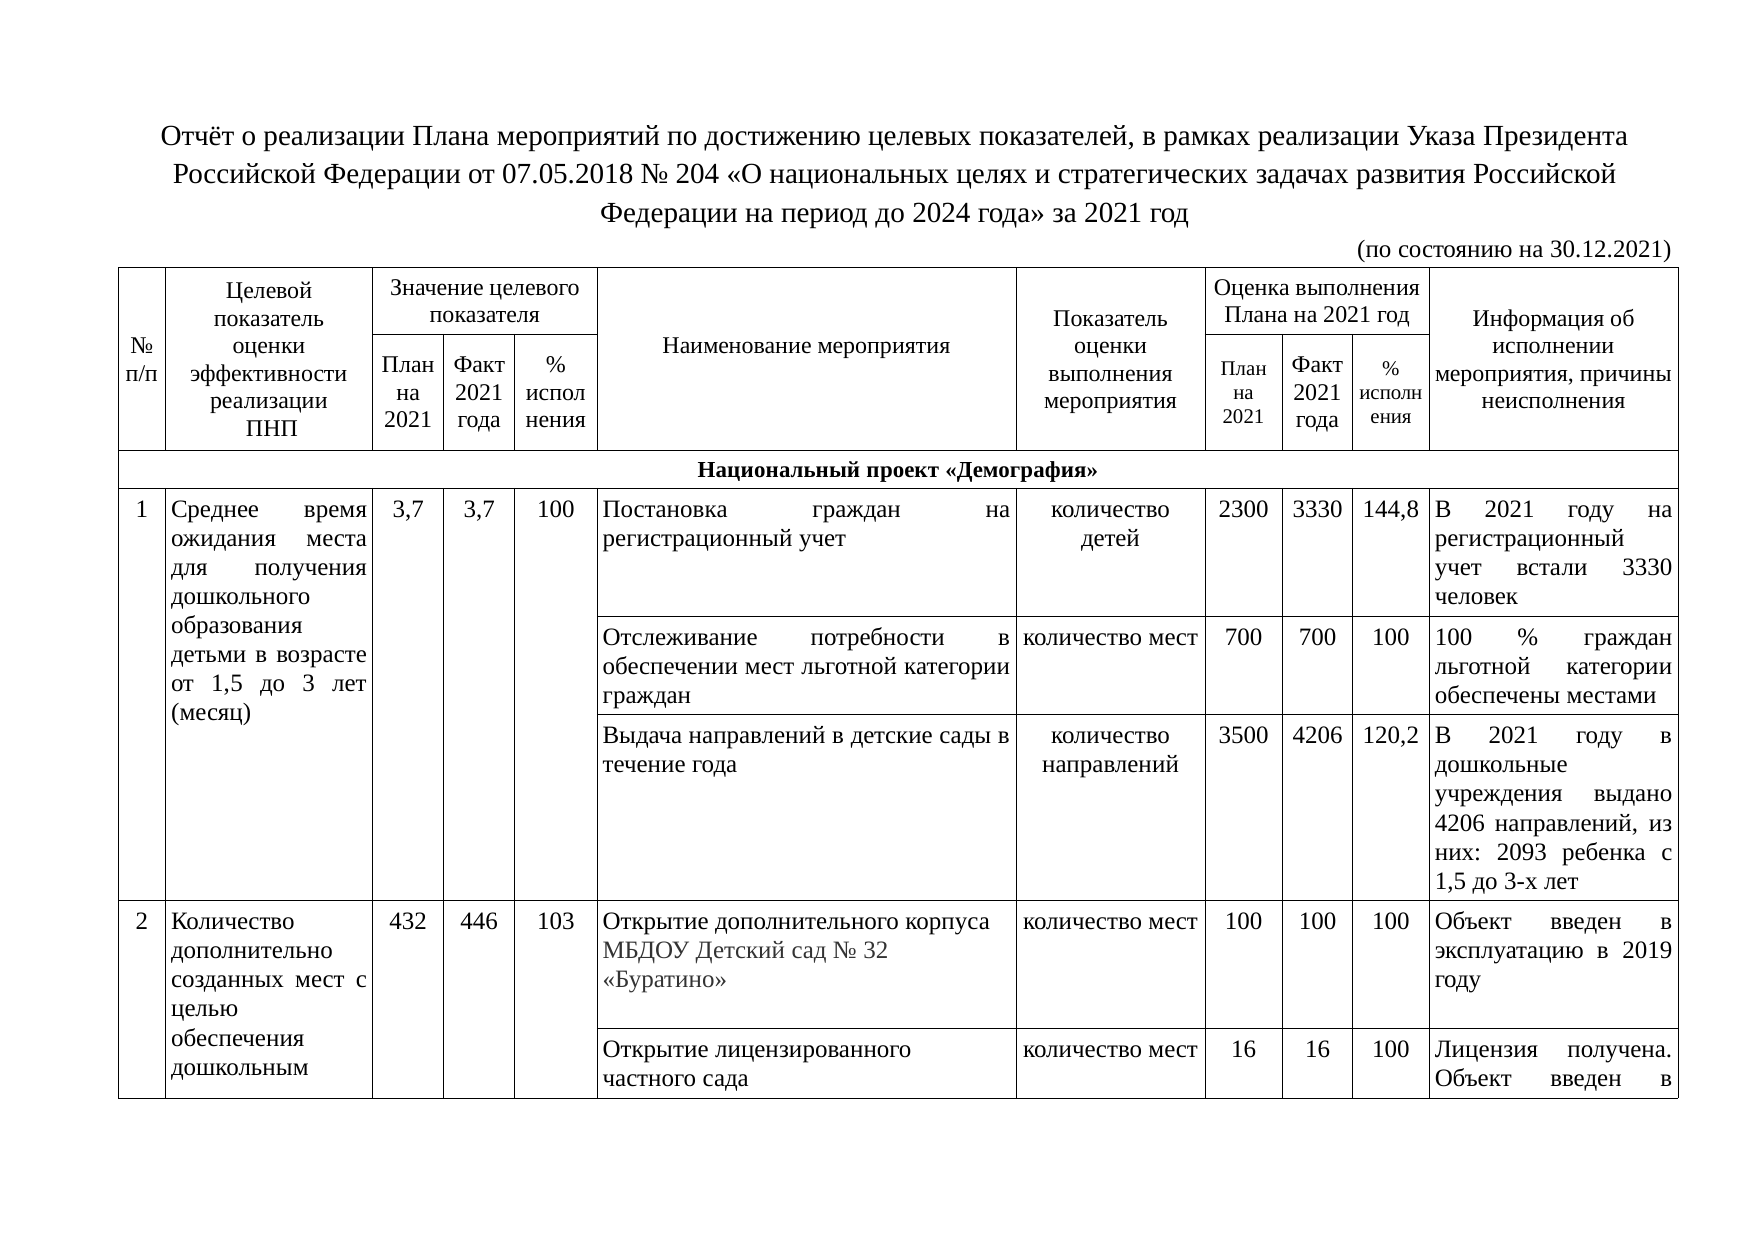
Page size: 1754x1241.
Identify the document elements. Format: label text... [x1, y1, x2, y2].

table_cell 100 [515, 489, 597, 900]
table_cell % исполнения [1353, 335, 1429, 450]
table_cell 100 [1206, 901, 1282, 1028]
table_header № п/п [119, 268, 165, 450]
table_cell План на 2021 [1206, 335, 1282, 450]
table_cell 100 % граждан льготной категории обеспечены местами [1430, 617, 1678, 714]
table_cell 3,7 [373, 489, 443, 900]
table_cell 1 [119, 489, 165, 900]
table_cell 4206 [1283, 715, 1352, 900]
table_header Значение целевого показателя [373, 268, 597, 334]
text Отчёт о реализации Плана мероприятий по достижению целевых показателей, в рамках реализации Указа Президента Российской Федерации от 07.05.2018 № 204 «О национальных целях и стратегических задачах развития Российской Федерации на период до 2024 года» за 2021 год [118, 118, 1671, 229]
table_header Информация об исполнении мероприятия, причины неисполнения [1430, 268, 1678, 450]
table_header Показатель оценки выполнения мероприятия [1017, 268, 1205, 450]
table_cell Объект введен в эксплуатацию в 2019 году [1430, 901, 1678, 1028]
table_cell 700 [1283, 617, 1352, 714]
table_cell 432 [373, 901, 443, 1098]
table_cell 16 [1206, 1029, 1282, 1098]
table_cell План на 2021 [373, 335, 443, 450]
table_cell Отслеживание потребности в обеспечении мест льготной категории граждан [598, 617, 1016, 714]
table_cell 100 [1353, 1029, 1429, 1098]
table_cell 100 [1353, 617, 1429, 714]
table_cell 144,8 [1353, 489, 1429, 616]
table_header Целевой показатель оценки эффективности реализации ПНП [166, 268, 372, 450]
table_cell В 2021 году на регистрационный учет встали 3330 человек [1430, 489, 1678, 616]
table_cell 2300 [1206, 489, 1282, 616]
table_cell количество направлений [1017, 715, 1205, 900]
table_cell 446 [444, 901, 514, 1098]
table_cell 3330 [1283, 489, 1352, 616]
table_cell 3,7 [444, 489, 514, 900]
table_cell 2 [119, 901, 165, 1098]
table_cell Постановка граждан на регистрационный учет [598, 489, 1016, 616]
text (по состоянию на 30.12.2021) [118, 234, 1671, 263]
table_cell 700 [1206, 617, 1282, 714]
table_cell Лицензия получена. Объект введен в [1430, 1029, 1678, 1098]
table_cell 103 [515, 901, 597, 1098]
table_cell Количество дополнительно созданных мест с целью обеспечения дошкольным [166, 901, 372, 1098]
table_cell 3500 [1206, 715, 1282, 900]
table_cell Национальный проект «Демография» [119, 451, 1678, 488]
table_cell Среднее время ожидания места для получения дошкольного образования детьми в возрасте от 1,5 до 3 лет (месяц) [166, 489, 372, 900]
table_cell количество мест [1017, 617, 1205, 714]
table_cell 120,2 [1353, 715, 1429, 900]
table_cell В 2021 году в дошкольные учреждения выдано 4206 направлений, из них: 2093 ребенка с 1,5 до 3-х лет [1430, 715, 1678, 900]
table_header Оценка выполнения Плана на 2021 год [1206, 268, 1429, 334]
table_header Наименование мероприятия [598, 268, 1016, 450]
table_cell Факт 2021 года [444, 335, 514, 450]
table_cell % исполнения [515, 335, 597, 450]
table_cell 100 [1353, 901, 1429, 1028]
table_cell количество мест [1017, 901, 1205, 1028]
table_cell Открытие лицензированного частного сада [598, 1029, 1016, 1098]
table_cell количество детей [1017, 489, 1205, 616]
table_cell количество мест [1017, 1029, 1205, 1098]
table_cell 100 [1283, 901, 1352, 1028]
table_cell 16 [1283, 1029, 1352, 1098]
table_cell Факт 2021 года [1283, 335, 1352, 450]
table_cell Открытие дополнительного корпуса МБДОУ Детский сад № 32 «Буратино» [598, 901, 1016, 1028]
table_cell Выдача направлений в детские сады в течение года [598, 715, 1016, 900]
